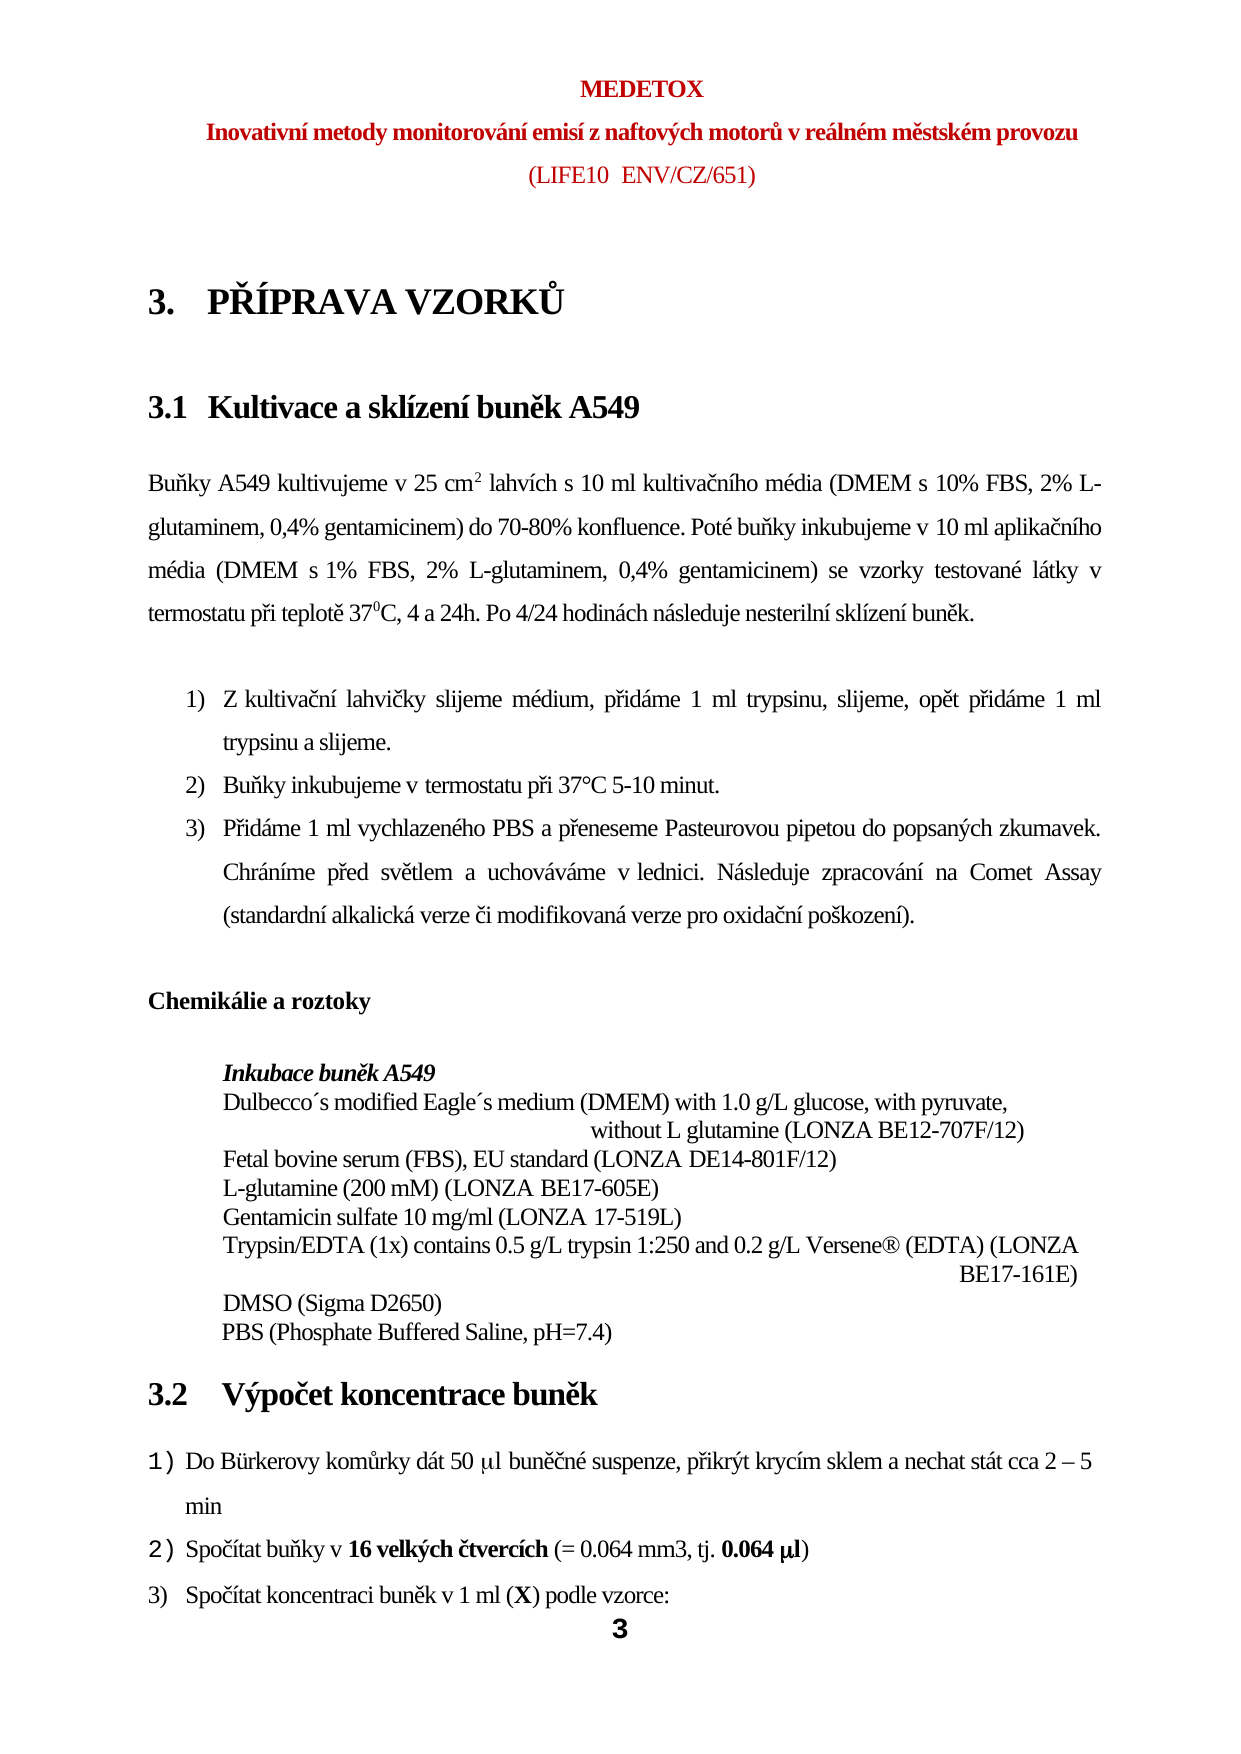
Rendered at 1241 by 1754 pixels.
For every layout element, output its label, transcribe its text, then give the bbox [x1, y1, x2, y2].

text 3.2 Výpočet koncentrace buněk [148, 1374, 1092, 1412]
text Chemikálie a roztoky [148, 986, 1092, 1015]
list Buňky inkubujeme v termostatu při 37°C 5-10 minut. [185, 770, 1102, 799]
text Buňky A549 kultivujeme v 25 cm2 lahvích s 10 ml kultivačního média (DMEM s 10% FBS, 2% L-glutaminem, 0,4% gentamicinem) do 70-80% konfluence. Poté buňky inkubujeme v 10 ml aplikačního média (DMEM s 1% FBS, 2% L-glutaminem, 0,4% gentamicinem) se vzorky testované látky v termostatu při teplotě 370C, 4 a 24h. Po 4/24 hodinách následuje nesterilní sklízení buněk. [148, 468, 1102, 627]
subtitle 3.1 Kultivace a sklízení buněk A549 [148, 387, 1092, 425]
text DMSO (Sigma D2650) [223, 1288, 1092, 1317]
text Trypsin/EDTA (1x) contains 0.5 g/L trypsin 1:250 and 0.2 g/L Versene® (EDTA) (LONZA BE17-161E) [223, 1230, 1092, 1288]
list Spočítat koncentraci buněk v 1 ml (X) podle vzorce: [148, 1581, 1092, 1609]
text Fetal bovine serum (FBS), EU standard (LONZA DE14-801F/12) [223, 1144, 1092, 1173]
text Inkubace buněk A549 [176, 1058, 1146, 1087]
list Do Bürkerovy komůrky dát 50 l buněčné suspenze, přikrýt krycím sklem a nechat stát cca 2 – 5 min [148, 1446, 1092, 1520]
subtitle PBS (Phosphate Buffered Saline, pH=7.4) [148, 1317, 1092, 1345]
text L-glutamine (200 mM) (LONZA BE17-605E) [223, 1173, 1092, 1202]
list Přidáme 1 ml vychlazeného PBS a přeneseme Pasteurovou pipetou do popsaných zkumavek. Chráníme před světlem a uchováváme v lednici. Následuje zpracování na Comet Assay (standardní alkalická verze či modifikovaná verze pro oxidační poškození). [185, 813, 1102, 928]
list Z kultivační lahvičky slijeme médium, přidáme 1 ml trypsinu, slijeme, opět přidáme 1 ml trypsinu a slijeme. [185, 684, 1102, 756]
text Gentamicin sulfate 10 mg/ml (LONZA 17-519L) [223, 1202, 1092, 1230]
subtitle PŘÍPRAVA VZORKŮ [148, 279, 1092, 322]
list Spočítat buňky v 16 velkých čtvercích (= 0.064 mm3, tj. 0.064 l) [148, 1534, 1092, 1565]
text Dulbecco´s modified Eagle´s medium (DMEM) with 1.0 g/L glucose, with pyruvate, without L glutamine (LONZA BE12-707F/12) [223, 1087, 1092, 1144]
